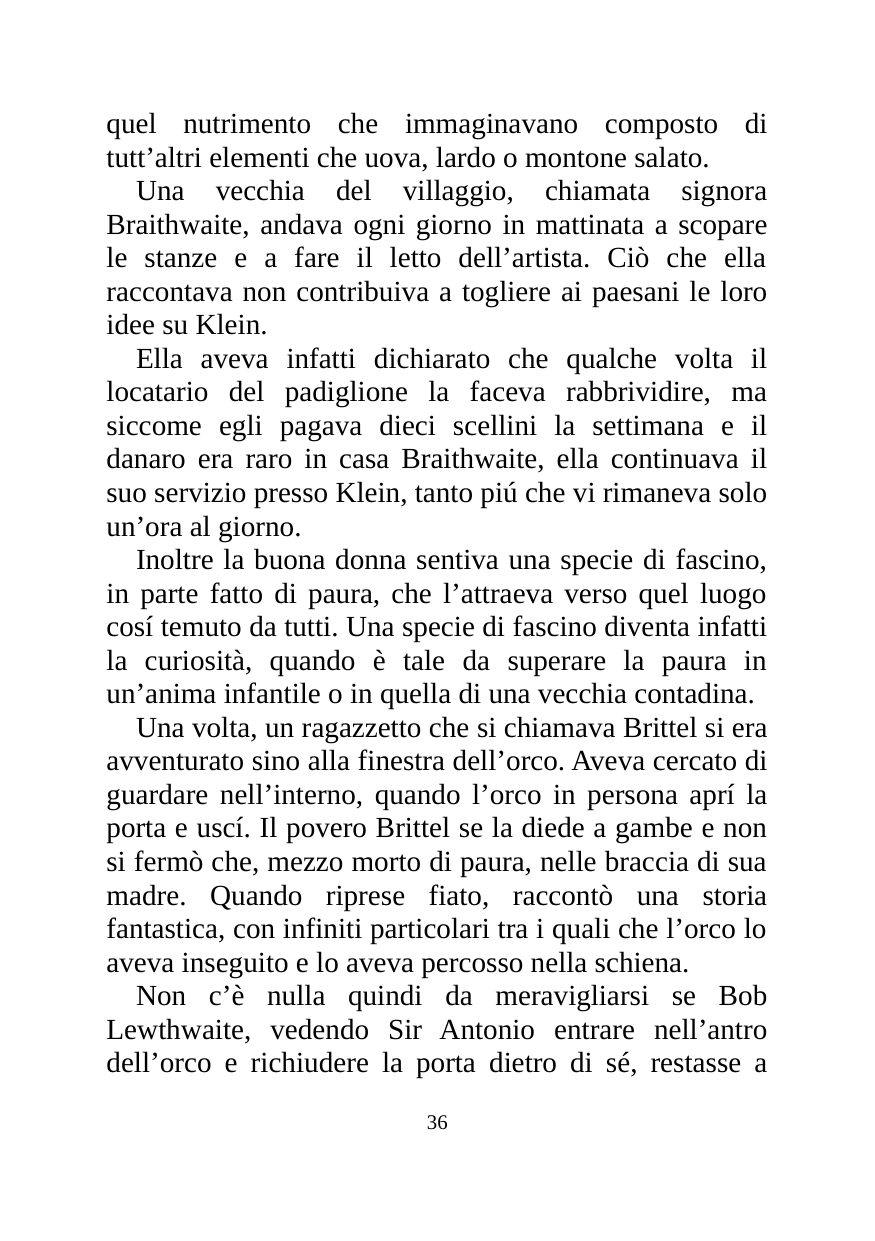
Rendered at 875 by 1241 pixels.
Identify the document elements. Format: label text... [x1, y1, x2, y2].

text Una vecchia del villaggio, chiamata signora Braithwaite, andava ogni giorno in mattinata a scopare le stanze e a fare il letto dell’artista. Ciò che ella raccontava non contribuiva a togliere ai paesani le loro idee su Klein. [106, 173, 768, 341]
text quel nutrimento che immaginavano composto di tutt’altri elementi che uova, lardo o montone salato. [106, 106, 768, 173]
text Non c’è nulla quindi da meravigliarsi se Bob Lewthwaite, vedendo Sir Antonio entrare nell’antro dell’orco e richiudere la porta dietro di sé, restasse a [106, 978, 768, 1079]
text Inoltre la buona donna sentiva una specie di fascino, in parte fatto di paura, che l’attraeva verso quel luogo cosí temuto da tutti. Una specie di fascino diventa infatti la curiosità, quando è tale da superare la paura in un’anima infantile o in quella di una vecchia contadina. [106, 542, 768, 710]
text Ella aveva infatti dichiarato che qualche volta il locatario del padiglione la faceva rabbrividire, ma siccome egli pagava dieci scellini la settimana e il danaro era raro in casa Braithwaite, ella continuava il suo servizio presso Klein, tanto piú che vi rimaneva solo un’ora al giorno. [106, 341, 768, 542]
text Una volta, un ragazzetto che si chiamava Brittel si era avventurato sino alla finestra dell’orco. Aveva cercato di guardare nell’interno, quando l’orco in persona aprí la porta e uscí. Il povero Brittel se la diede a gambe e non si fermò che, mezzo morto di paura, nelle braccia di sua madre. Quando riprese fiato, raccontò una storia fantastica, con infiniti particolari tra i quali che l’orco lo aveva inseguito e lo aveva percosso nella schiena. [106, 710, 768, 978]
